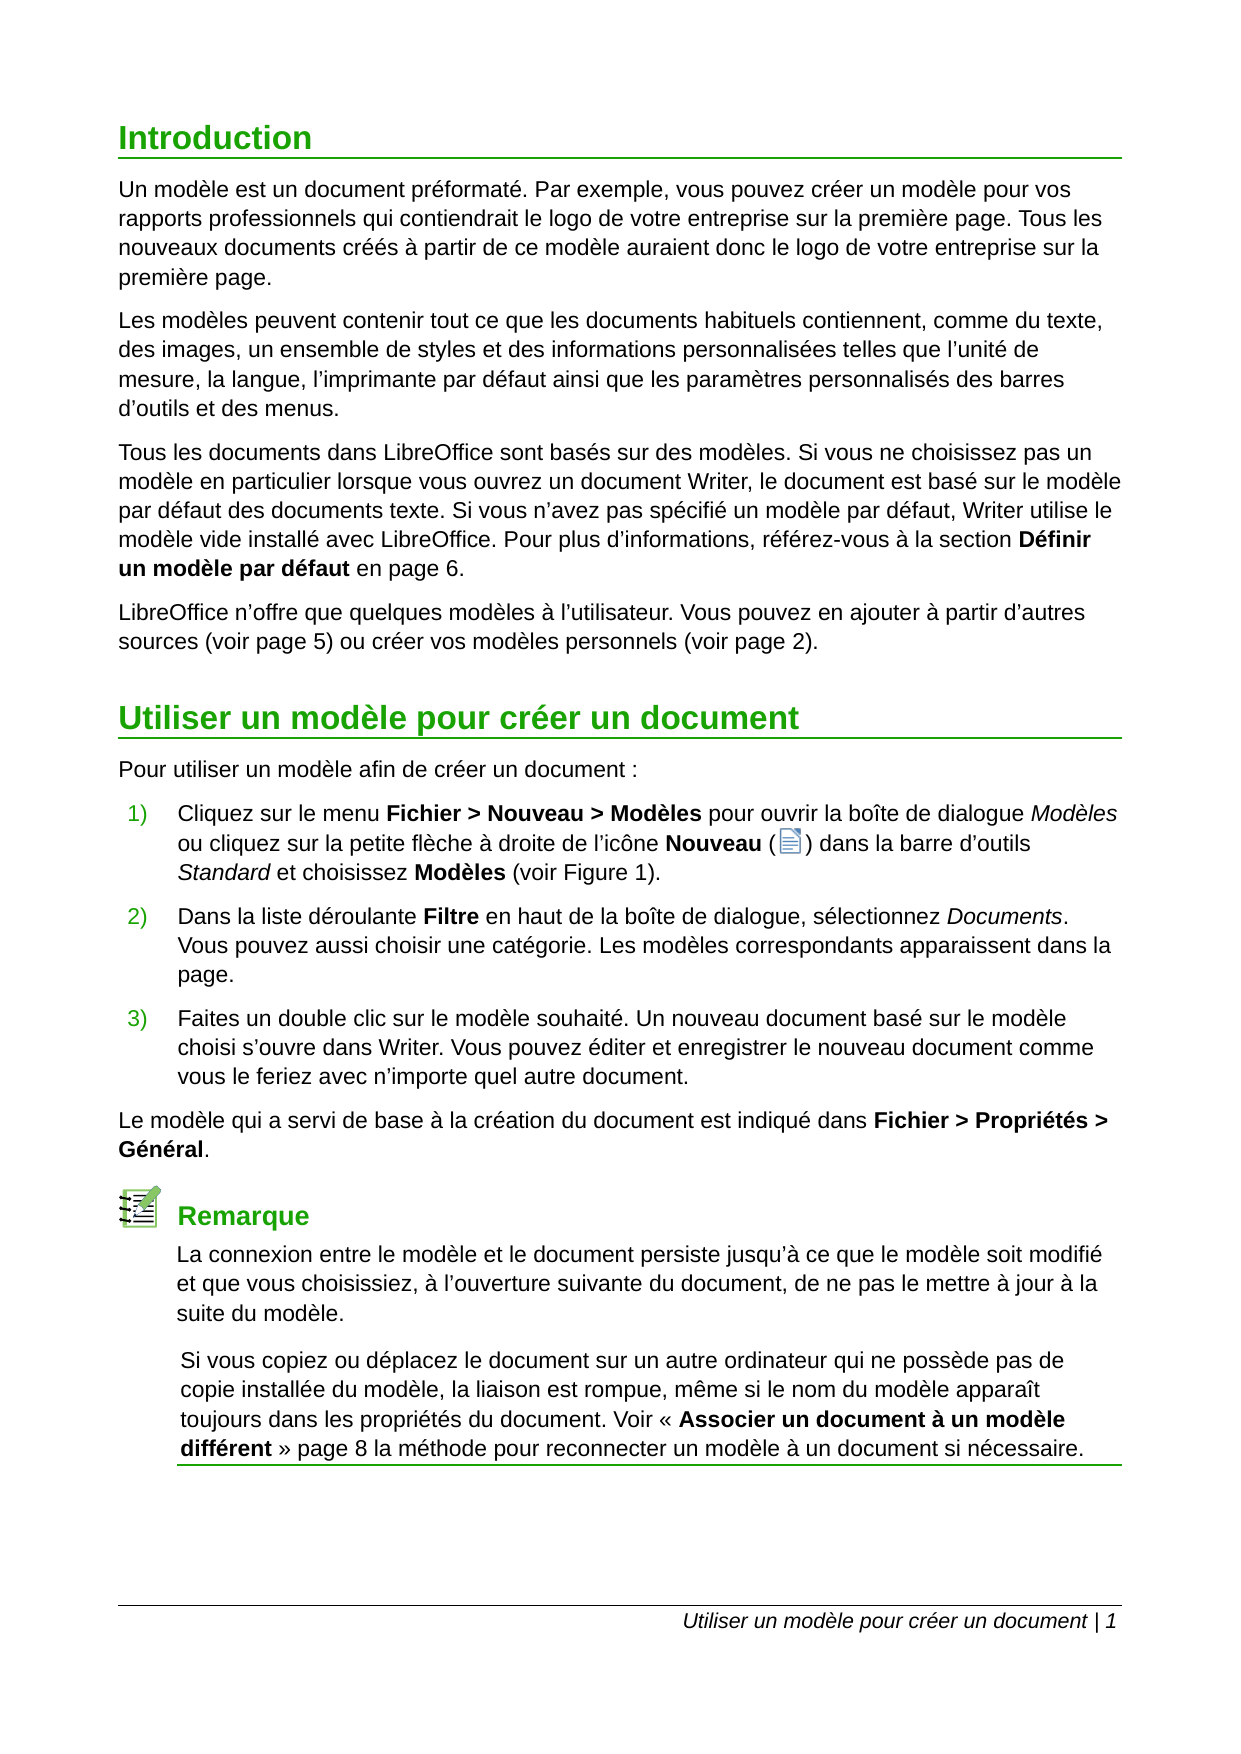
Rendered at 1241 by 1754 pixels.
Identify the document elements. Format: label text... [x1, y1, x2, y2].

list Cliquez sur le menu Fichier > Nouveau > Modèles pour ouvrir la boîte de dialogue Modèles ou cliquez sur la petite flèche à droite de l’icône Nouveau () dans la barre d’outils Standard et choisissez Modèles (voir Figure 1). [148, 797, 1122, 885]
text Si vous copiez ou déplacez le document sur un autre ordinateur qui ne possède pas de copie installée du modèle, la liaison est rompue, même si le nom du modèle apparaît toujours dans les propriétés du document. Voir « Associer un document à un modèle différent » page 8 la méthode pour reconnecter un modèle à un document si nécessaire. [177, 1341, 1122, 1464]
text La connexion entre le modèle et le document persiste jusqu’à ce que le modèle soit modifié et que vous choisissiez, à l’ouverture suivante du document, de ne pas le mettre à jour à la suite du modèle. [176, 1238, 1122, 1326]
list Dans la liste déroulante Filtre en haut de la boîte de dialogue, sélectionnez Documents. Vous pouvez aussi choisir une catégorie. Les modèles correspondants apparaissent dans la page. [148, 900, 1122, 987]
list Faites un double clic sur le modèle souhaité. Un nouveau document basé sur le modèle choisi s’ouvre dans Writer. Vous pouvez éditer et enregistrer le nouveau document comme vous le feriez avec n’importe quel autre document. [148, 1002, 1122, 1089]
text Le modèle qui a servi de base à la création du document est indiqué dans Fichier > Propriétés > Général. [118, 1104, 1122, 1162]
text Un modèle est un document préformaté. Par exemple, vous pouvez créer un modèle pour vos rapports professionnels qui contiendrait le logo de votre entreprise sur la première page. Tous les nouveaux documents créés à partir de ce modèle auraient donc le logo de votre entreprise sur la première page. [118, 173, 1122, 290]
subtitle Utiliser un modèle pour créer un document [118, 698, 1122, 737]
list Remarque [118, 1184, 1122, 1231]
text Pour utiliser un modèle afin de créer un document : [118, 753, 1122, 782]
picture [776, 826, 805, 856]
text LibreOffice n’offre que quelques modèles à l’utilisateur. Vous pouvez en ajouter à partir d’autres sources (voir page 5) ou créer vos modèles personnels (voir page 2). [118, 596, 1122, 654]
text Tous les documents dans LibreOffice sont basés sur des modèles. Si vous ne choisissez pas un modèle en particulier lorsque vous ouvrez un document Writer, le document est basé sur le modèle par défaut des documents texte. Si vous n’avez pas spécifié un modèle par défaut, Writer utilise le modèle vide installé avec LibreOffice. Pour plus d’informations, référez-vous à la section Définir un modèle par défaut en page 6. [118, 436, 1122, 582]
text Les modèles peuvent contenir tout ce que les documents habituels contiennent, comme du texte, des images, un ensemble de styles et des informations personnalisées telles que l’unité de mesure, la langue, l’imprimante par défaut ainsi que les paramètres personnalisés des barres d’outils et des menus. [118, 304, 1122, 421]
subtitle Introduction [118, 118, 1122, 157]
